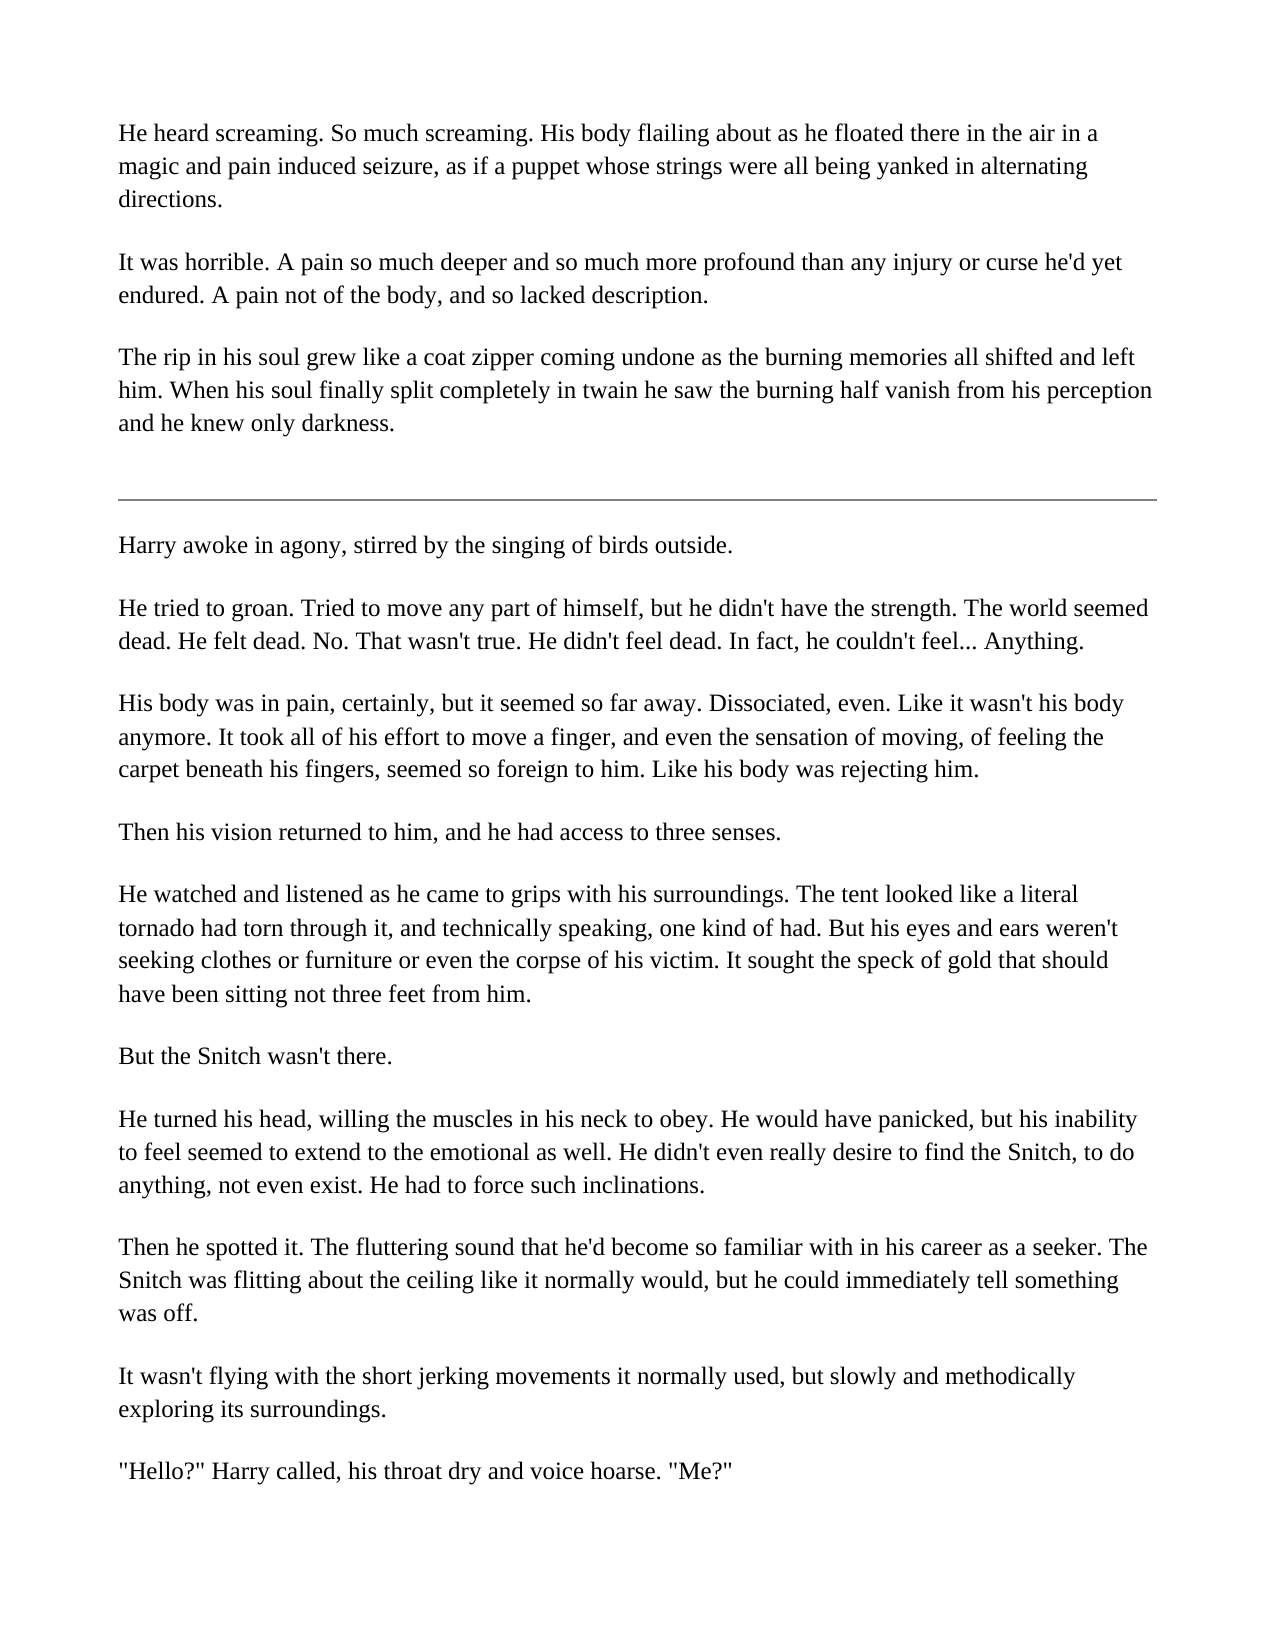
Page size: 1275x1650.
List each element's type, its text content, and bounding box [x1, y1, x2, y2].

text Then he spotted it. The fluttering sound that he'd become so familiar with in his career as a seeker. The Snitch was flitting about the ceiling like it normally would, but he could immediately tell something was off. [118, 1232, 1157, 1327]
text But the Snitch wasn't there. [118, 1041, 1157, 1070]
text Harry awoke in agony, stirred by the singing of birds outside. [118, 531, 1157, 559]
text It wasn't flying with the short jerking movements it normally used, but slowly and methodically exploring its surroundings. [118, 1361, 1157, 1422]
text It was horrible. A pain so much deeper and so much more profound than any injury or curse he'd yet endured. A pain not of the body, and so lacked description. [118, 247, 1157, 308]
text Then his vision returned to him, and he had access to three senses. [118, 817, 1157, 846]
text The rip in his soul grew like a coat zipper coming undone as the burning memories all shifted and left him. When his soul finally split completely in twain he saw the burning half vanish from his perception and he knew only darkness. [118, 342, 1157, 437]
text He tried to groan. Tried to move any part of himself, but he didn't have the strength. The world seemed dead. He felt dead. No. That wasn't true. He didn't feel dead. In fact, he couldn't feel... Anything. [118, 593, 1157, 655]
text His body was in pain, certainly, but it seemed so far away. Dissociated, even. Like it wasn't his body anymore. It took all of his effort to move a finger, and even the sensation of moving, of feeling the carpet beneath his fingers, seemed so foreign to him. Like his body was rejecting him. [118, 688, 1157, 783]
text "Hello?" Harry called, his throat dry and voice hoarse. "Me?" [118, 1456, 1157, 1485]
text He turned his head, willing the muscles in his neck to obey. He would have panicked, but his inability to feel seemed to extend to the emotional as well. He didn't even really desire to find the Snitch, to do anything, not even exist. He had to force such inclinations. [118, 1104, 1157, 1198]
text He watched and listened as he came to grips with his surroundings. The tent looked like a literal tornado had torn through it, and technically speaking, one kind of had. But his eyes and ears weren't seeking clothes or furniture or even the corpse of his victim. It sought the speck of gold that should have been sitting not three feet from him. [118, 879, 1157, 1007]
text He heard screaming. So much screaming. His body flailing about as he floated there in the air in a magic and pain induced seizure, as if a puppet whose strings were all being yanked in alternating directions. [118, 118, 1157, 213]
